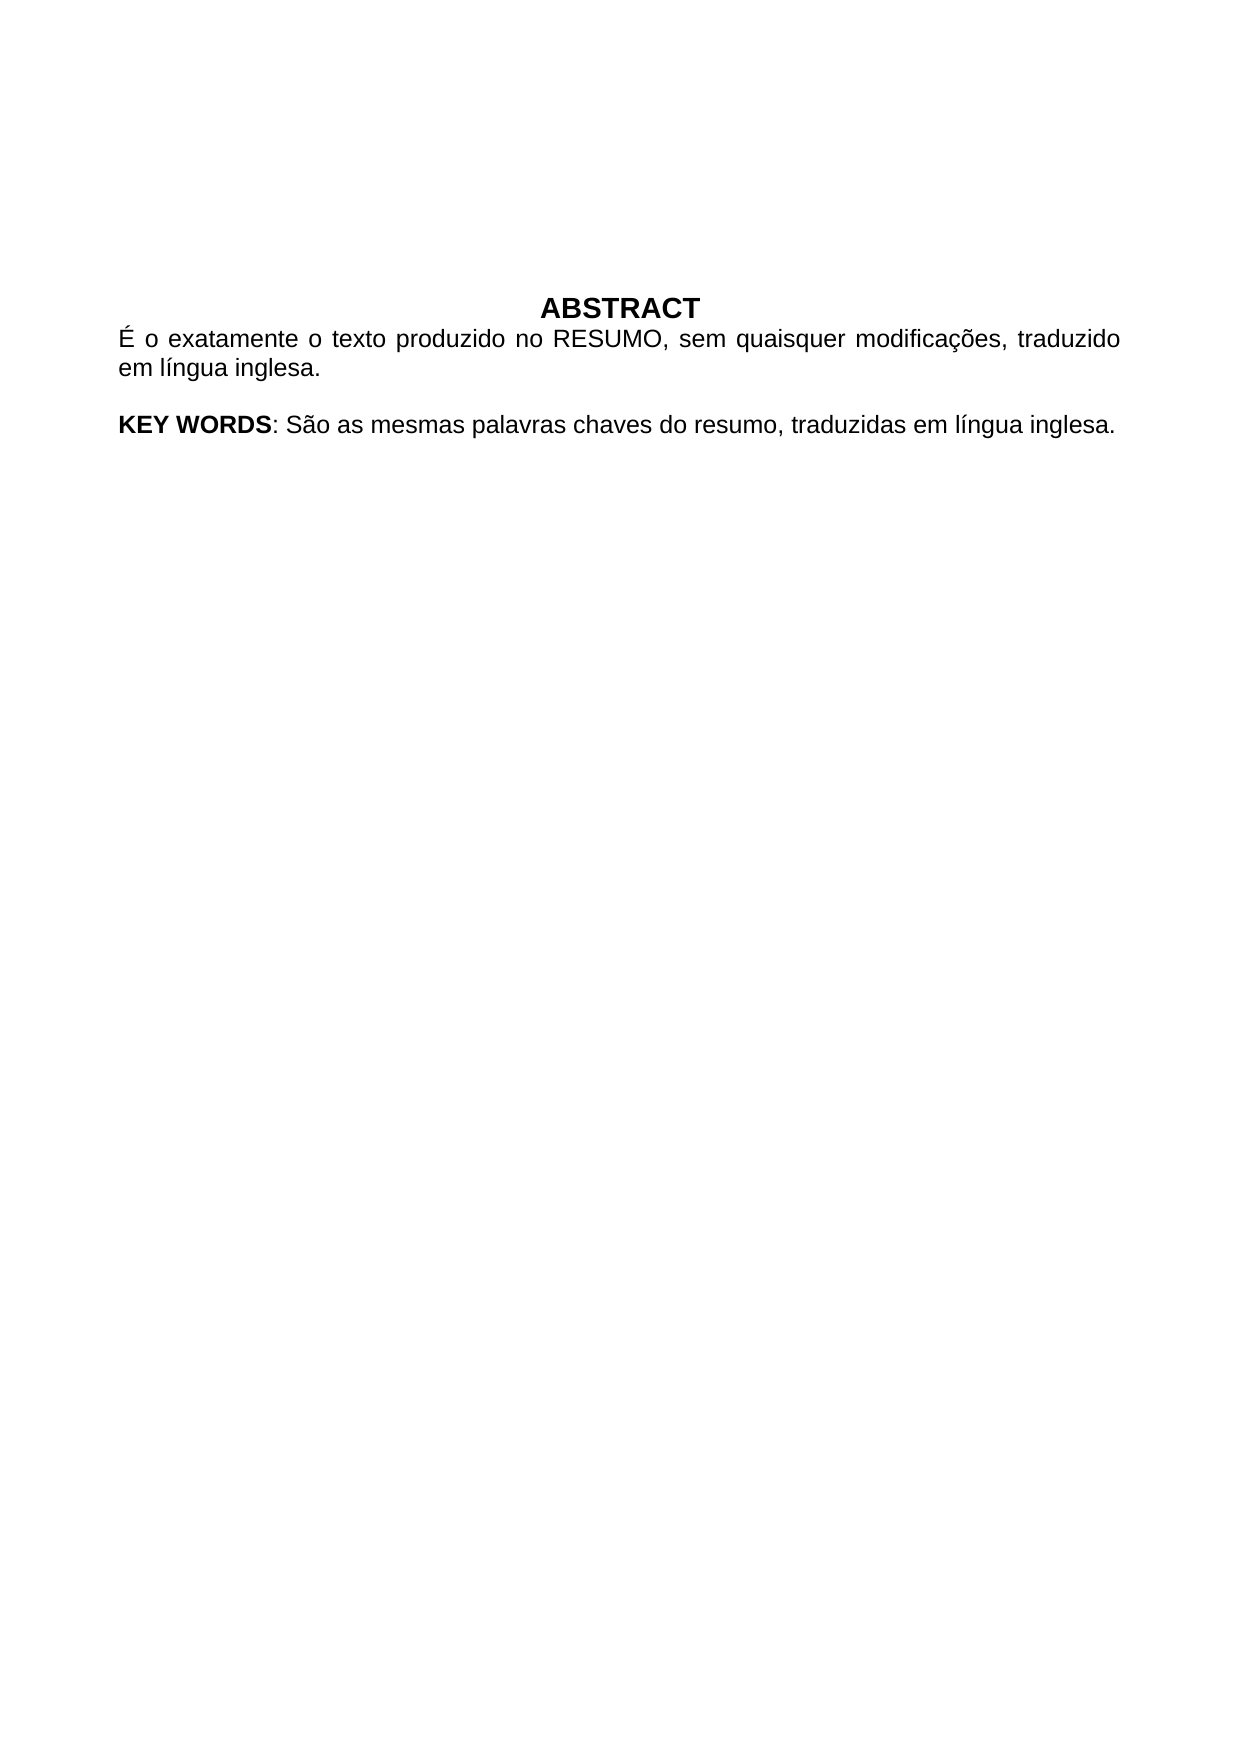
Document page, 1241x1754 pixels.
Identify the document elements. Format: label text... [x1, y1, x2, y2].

text ABSTRACT [118, 291, 1122, 324]
text É o exatamente o texto produzido no RESUMO, sem quaisquer modificações, traduzido em língua inglesa. [118, 324, 1122, 382]
text KEY WORDS: São as mesmas palavras chaves do resumo, traduzidas em língua inglesa. [118, 410, 1122, 439]
